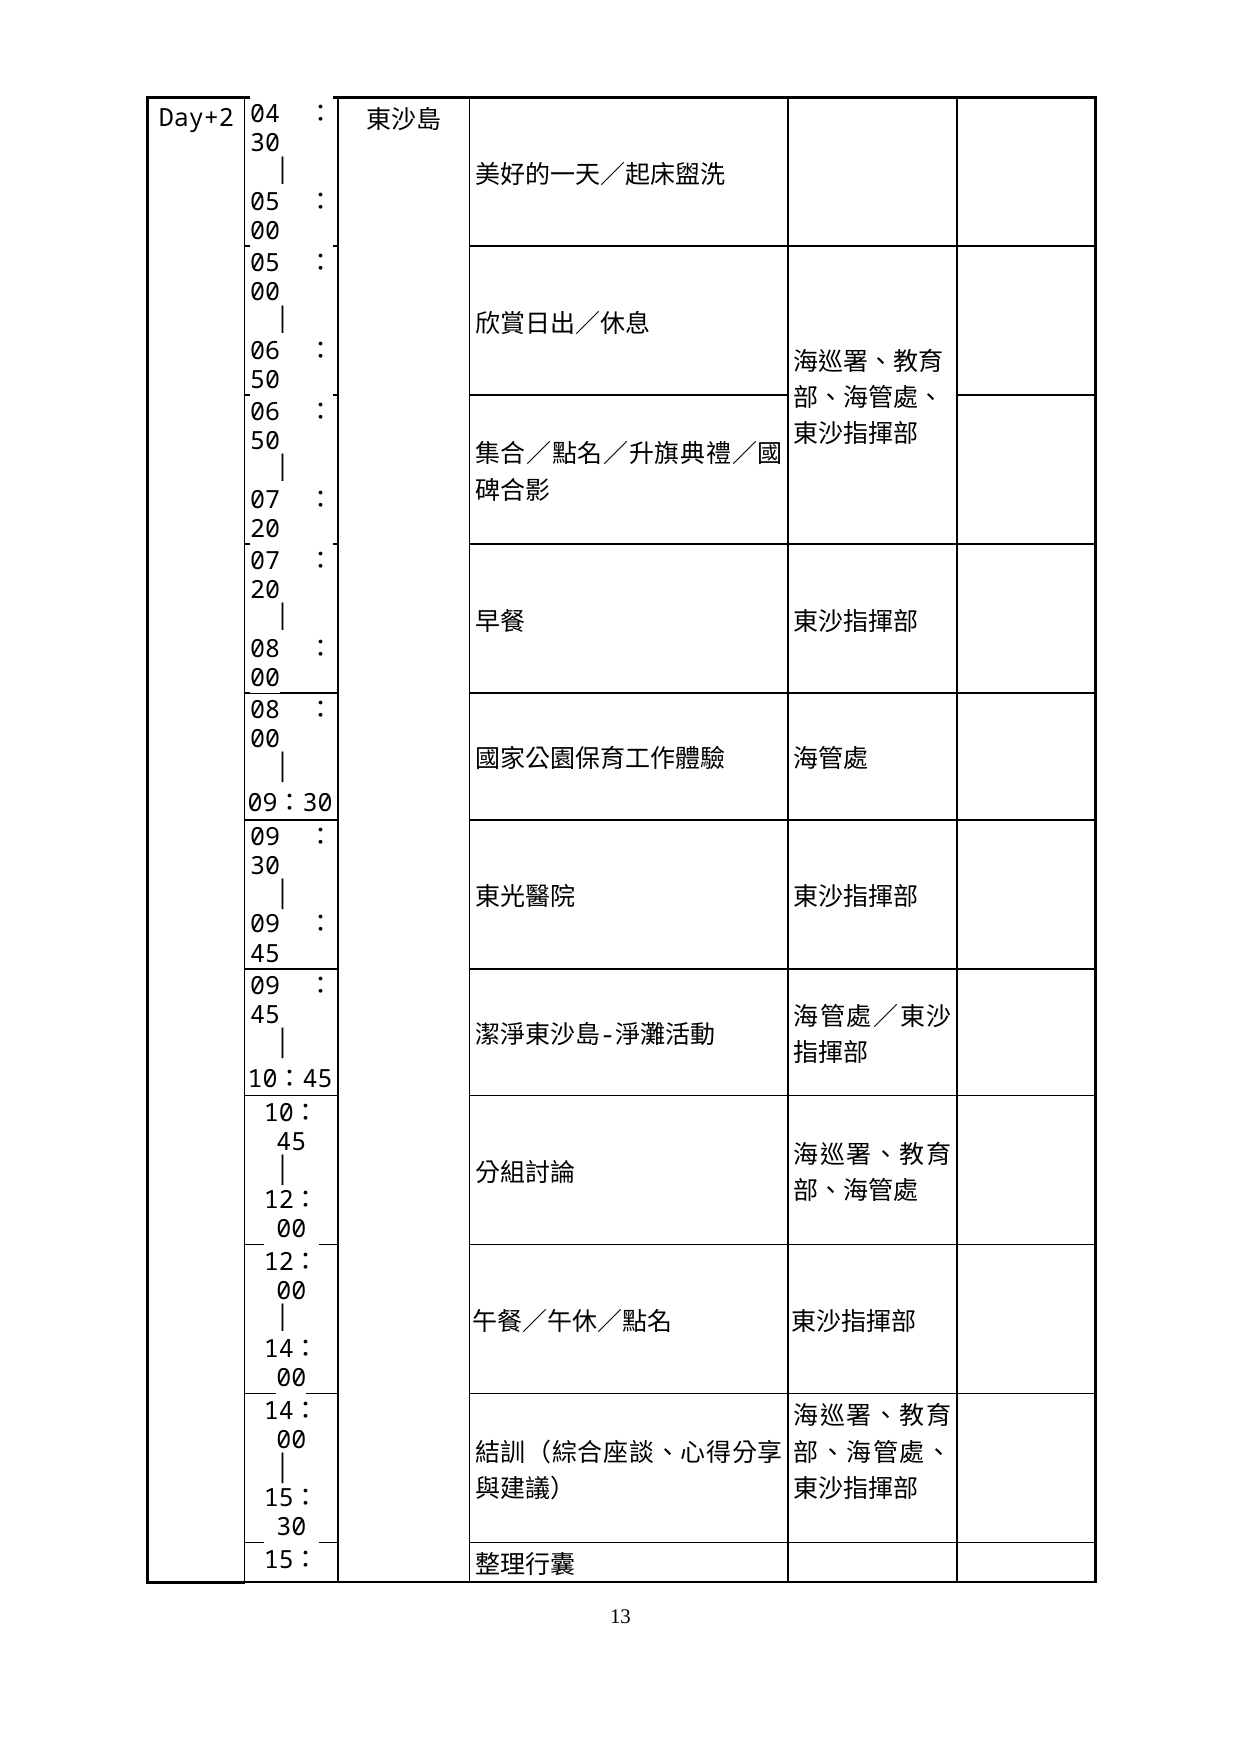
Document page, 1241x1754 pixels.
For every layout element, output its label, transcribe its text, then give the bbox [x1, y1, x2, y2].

table_cell 集合／點名／升旗典禮／國碑合影 [470, 396, 787, 543]
table_cell [958, 545, 1094, 692]
table_cell 09：30 │ 09：45 [245, 821, 337, 968]
table_cell [958, 396, 1094, 543]
table_cell [789, 1543, 956, 1581]
table_cell 海巡署、教育部、海管處、東沙指揮部 [789, 1394, 956, 1542]
table_cell [958, 1096, 1094, 1244]
table_header [958, 99, 1094, 245]
table_cell 05：00 │ 06：50 [245, 247, 337, 394]
table_header [789, 99, 956, 245]
table_cell 09：45 │ 10：45 [245, 970, 337, 1095]
table_cell 06：50 │ 07：20 [245, 396, 337, 543]
table_cell 海管處／東沙指揮部 [789, 970, 956, 1095]
table_header Day+2 [149, 99, 244, 1581]
table_cell 國家公園保育工作體驗 [470, 694, 787, 819]
table_cell 潔淨東沙島-淨灘活動 [470, 970, 787, 1095]
table_cell 東沙指揮部 [789, 1245, 956, 1393]
table_cell 海管處 [789, 694, 956, 819]
table_cell 14：00 │ 15：30 [245, 1394, 337, 1542]
table_cell 東光醫院 [470, 821, 787, 968]
table_cell [958, 1394, 1094, 1542]
table_cell 08：00 │ 09：30 [245, 694, 337, 819]
table_cell [958, 821, 1094, 968]
table_cell 12：00 │ 14：00 [245, 1245, 337, 1393]
table_cell 海巡署、教育部、海管處、東沙指揮部 [789, 247, 956, 543]
table_cell 東沙指揮部 [789, 821, 956, 968]
table_cell 10：45 │ 12：00 [245, 1096, 337, 1244]
table_cell 整理行囊 [470, 1543, 787, 1581]
table_cell 分組討論 [470, 1096, 787, 1244]
table_cell 東沙指揮部 [789, 545, 956, 692]
table_cell [958, 1543, 1094, 1581]
table_cell 早餐 [470, 545, 787, 692]
table_header 04：30 │ 05：00 [245, 99, 337, 245]
table_cell [958, 1245, 1094, 1393]
table_cell 結訓（綜合座談、心得分享與建議） [470, 1394, 787, 1542]
table_cell 15： [245, 1543, 337, 1581]
table_cell [958, 247, 1094, 394]
table_cell 海巡署、教育部、海管處 [789, 1096, 956, 1244]
table_cell 欣賞日出／休息 [470, 247, 787, 394]
table_cell 午餐／午休／點名 [470, 1245, 787, 1393]
table_header 東沙島 [339, 99, 469, 1581]
table_cell [958, 694, 1094, 819]
table_header 美好的一天／起床盥洗 [470, 99, 787, 245]
table_cell [958, 970, 1094, 1095]
table_cell 07：20 │ 08：00 [245, 545, 337, 692]
